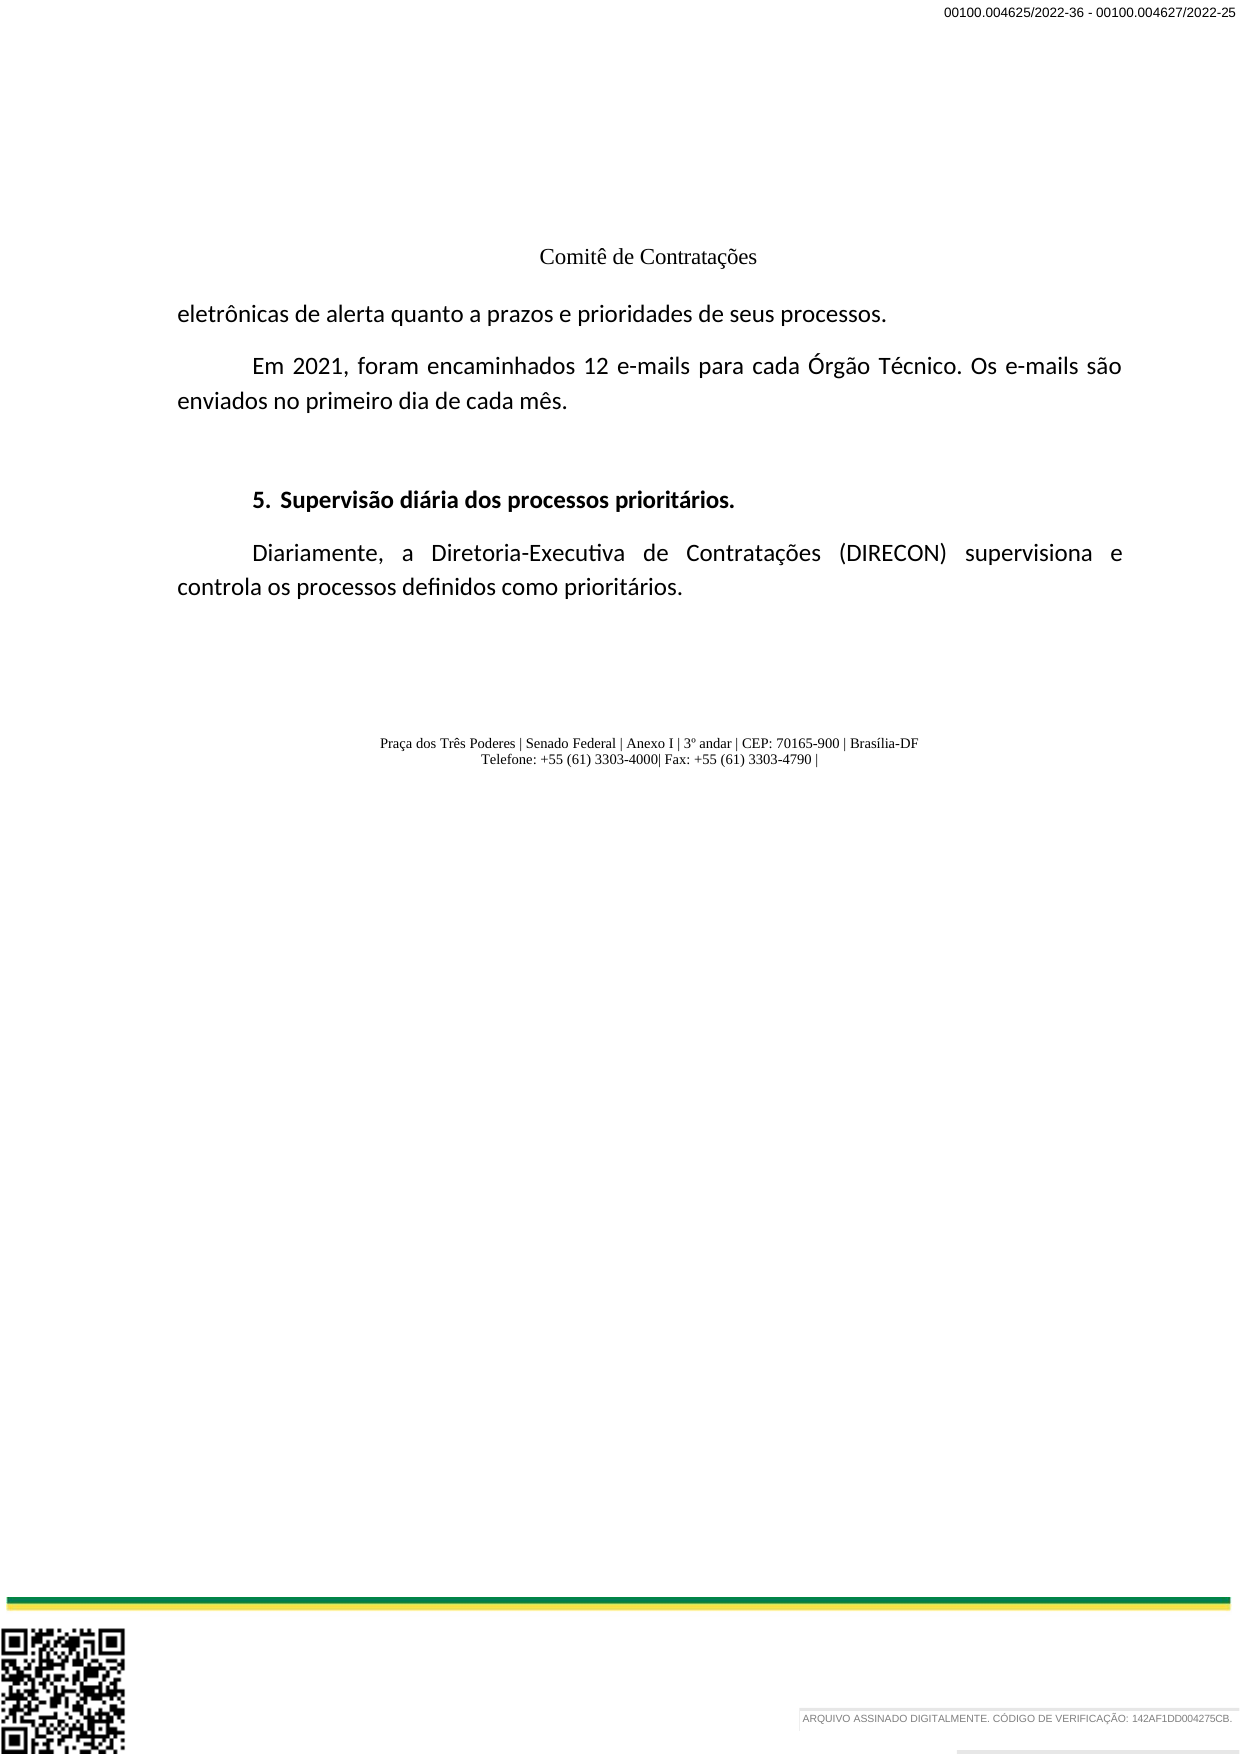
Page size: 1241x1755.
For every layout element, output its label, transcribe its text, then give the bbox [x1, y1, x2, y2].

text Em 2021, foram encaminhados 12 e-mails para cada Órgão Técnico. Os e-mails são enviados no primeiro dia de cada mês. [177, 350, 1124, 415]
list Supervisão diária dos processos prioritários. [252, 485, 1137, 515]
text Diariamente, a Diretoria-Executiva de Contratações (DIRECON) supervisiona e controla os processos definidos como prioritários. [177, 537, 1123, 602]
text eletrônicas de alerta quanto a prazos e prioridades de seus processos. [177, 298, 1124, 329]
text Praça dos Três Poderes | Senado Federal | Anexo I | 3º andar | CEP: 70165-900 | Brasília-DF Telefone: +55 (61) 3303-4000| Fax: +55 (61) 3303-4790 | [380, 736, 943, 767]
